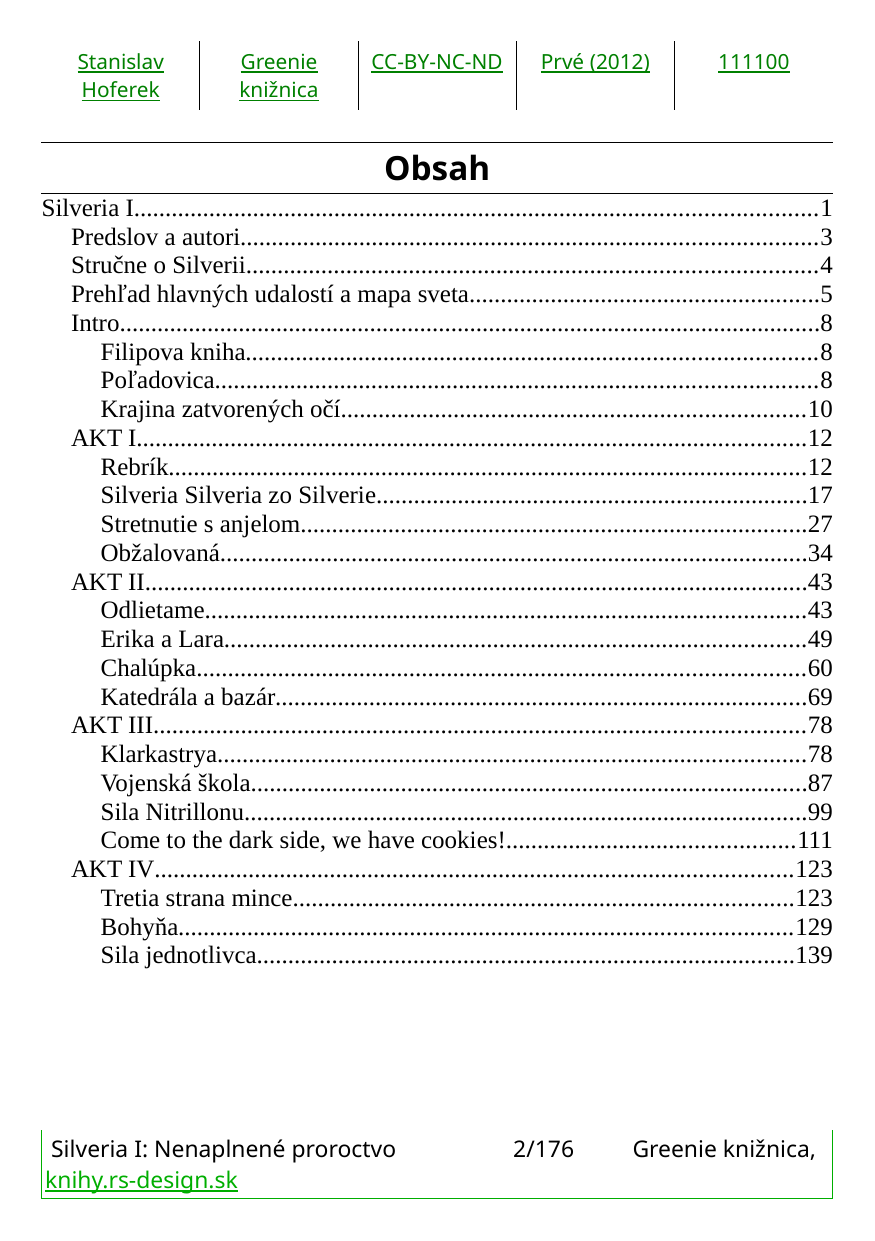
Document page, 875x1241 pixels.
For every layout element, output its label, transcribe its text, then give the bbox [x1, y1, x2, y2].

text Tretia strana mince 123 [100, 883, 833, 912]
text Odlietame 43 [100, 596, 833, 624]
text AKT IV 123 [71, 854, 833, 883]
text Predslov a autori 3 [71, 222, 833, 251]
text Silveria Silveria zo Silverie 17 [100, 481, 833, 509]
text Bohyňa 129 [100, 912, 833, 941]
text Katedrála a bazár 69 [100, 682, 833, 711]
text Intro 8 [71, 308, 833, 337]
text Rebrík 12 [100, 452, 833, 481]
text Sila Nitrillonu 99 [100, 797, 833, 826]
text Stručne o Silverii 4 [71, 251, 833, 279]
text AKT III 78 [71, 711, 833, 739]
text Vojenská škola 87 [100, 768, 833, 797]
text Poľadovica 8 [100, 366, 833, 394]
text Obžalovaná 34 [100, 538, 833, 567]
text Krajina zatvorených očí 10 [100, 394, 833, 423]
table_cell CC-BY-NC-ND [359, 41, 516, 110]
text Prehľad hlavných udalostí a mapa sveta 5 [71, 279, 833, 308]
text Stretnutie s anjelom 27 [100, 509, 833, 538]
text Come to the dark side, we have cookies! 111 [100, 826, 833, 854]
table_cell Prvé (2012) [517, 41, 674, 110]
text AKT II 43 [71, 567, 833, 596]
table_cell Stanislav Hoferek [41, 41, 199, 110]
table_cell 111100 [675, 41, 833, 110]
text AKT I 12 [71, 423, 833, 452]
text Erika a Lara 49 [100, 624, 833, 653]
text Klarkastrya 78 [100, 739, 833, 768]
text Chalúpka 60 [100, 653, 833, 682]
text Filipova kniha 8 [100, 337, 833, 366]
subtitle Obsah [41, 143, 833, 193]
table_cell Greenie knižnica [200, 41, 358, 110]
text Sila jednotlivca 139 [100, 941, 833, 969]
text Silveria I 1 [41, 194, 833, 222]
